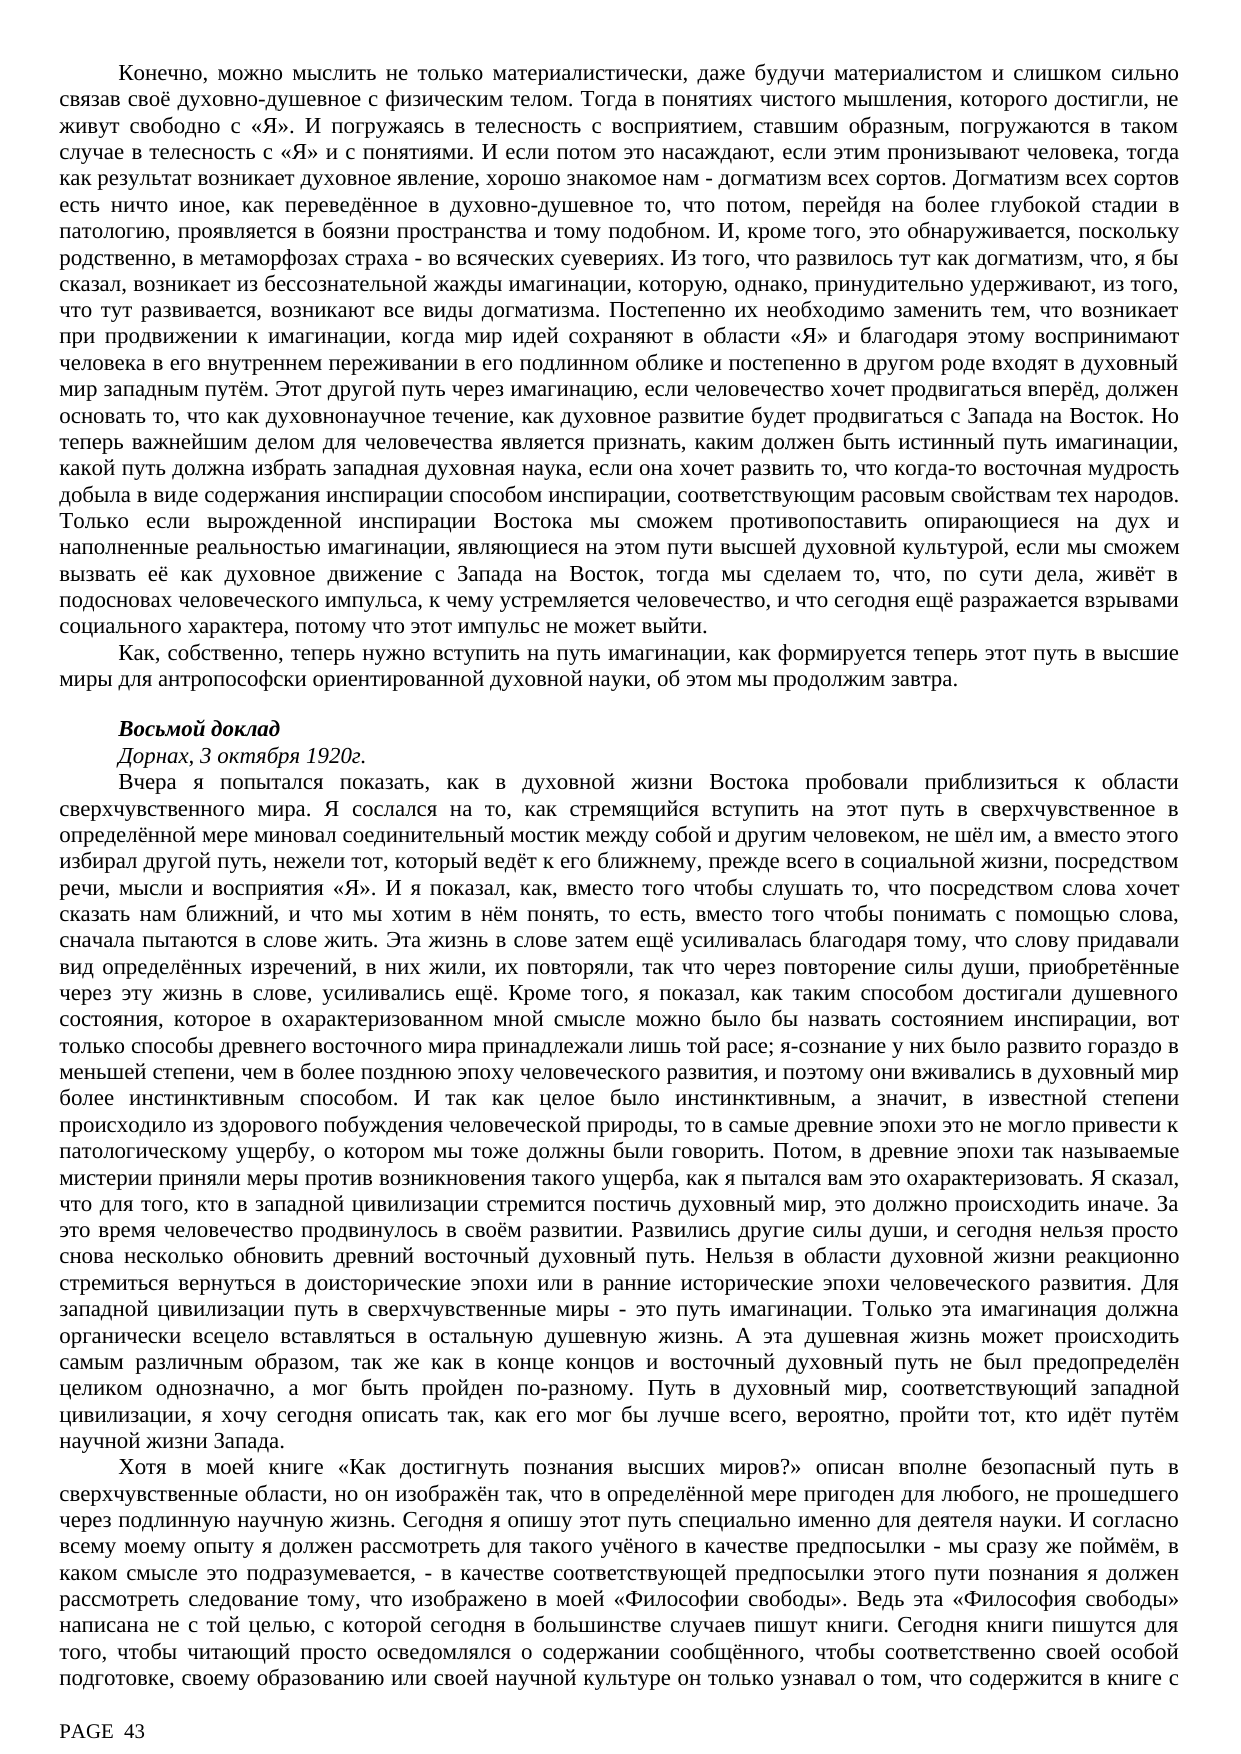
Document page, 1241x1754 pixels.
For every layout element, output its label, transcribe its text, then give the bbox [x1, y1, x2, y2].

text Как, собственно, теперь нужно вступить на путь имагинации, как формируется теперь этот путь в высшие миры для антропософски ориентированной духовной науки, об этом мы продолжим завтра. [59, 639, 1181, 692]
text Конечно, можно мыслить не только материалистически, даже будучи материалистом и слишком сильно связав своё духовно-душевное с физическим телом. Тогда в понятиях чистого мышления, которого достигли, не живут свободно с «Я». И погружаясь в телесность с восприятием, ставшим образным, погружаются в таком случае в телесность с «Я» и с понятиями. И если потом это насаждают, если этим пронизывают человека, тогда как результат возникает духовное явление, хорошо знакомое нам - догматизм всех сортов. Догматизм всех сортов есть ничто иное, как переведённое в духовно-душевное то, что потом, перейдя на более глубокой стадии в патологию, проявляется в боязни пространства и тому подобном. И, кроме того, это обнаруживается, поскольку родственно, в метаморфозах страха - во всяческих суевериях. Из того, что развилось тут как догматизм, что, я бы сказал, возникает из бессознательной жажды имагинации, которую, однако, принудительно удерживают, из того, что тут развивается, возникают все виды догматизма. Постепенно их необходимо заменить тем, что возникает при продвижении к имагинации, когда мир идей сохраняют в области «Я» и благодаря этому воспринимают человека в его внутреннем переживании в его подлинном облике и постепенно в другом роде входят в духовный мир западным путём. Этот другой путь через имагинацию, если человечество хочет продвигаться вперёд, должен основать то, что как духовнонаучное течение, как духовное развитие будет продвигаться с Запада на Восток. Но теперь важнейшим делом для человечества является признать, каким должен быть истинный путь имагинации, какой путь должна избрать западная духовная наука, если она хочет развить то, что когда-то восточная мудрость добыла в виде содержания инспирации способом инспирации, соответствующим расовым свойствам тех народов. Только если вырожденной инспирации Востока мы сможем противопоставить опирающиеся на дух и наполненные реальностью имагинации, являющиеся на этом пути высшей духовной культурой, если мы сможем вызвать её как духовное движение с Запада на Восток, тогда мы сделаем то, что, по сути дела, живёт в подосновах человеческого импульса, к чему устремляется человечество, и что сегодня ещё разражается взрывами социального характера, потому что этот импульс не может выйти. [59, 59, 1181, 639]
text Восьмой доклад [59, 716, 1181, 742]
text Дорнах, 3 октября 1920г. [59, 742, 1181, 768]
text Вчера я попытался показать, как в духовной жизни Востока пробовали приблизиться к области сверхчувственного мира. Я сослался на то, как стремящийся вступить на этот путь в сверхчувственное в определённой мере миновал соединительный мостик между собой и другим человеком, не шёл им, а вместо этого избирал другой путь, нежели тот, который ведёт к его ближнему, прежде всего в социальной жизни, посредством речи, мысли и восприятия «Я». И я показал, как, вместо того чтобы слушать то, что посредством слова хочет сказать нам ближний, и что мы хотим в нём понять, то есть, вместо того чтобы понимать с помощью слова, сначала пытаются в слове жить. Эта жизнь в слове затем ещё усиливалась благодаря тому, что слову придавали вид определённых изречений, в них жили, их повторяли, так что через повторение силы души, приобретённые через эту жизнь в слове, усиливались ещё. Кроме того, я показал, как таким способом достигали душевного состояния, которое в охарактеризованном мной смысле можно было бы назвать состоянием инспирации, вот только способы древнего восточного мира принадлежали лишь той расе; я-сознание у них было развито гораздо в меньшей степени, чем в более позднюю эпоху человеческого развития, и поэтому они вживались в духовный мир более инстинктивным способом. И так как целое было инстинктивным, а значит, в известной степени происходило из здорового побуждения человеческой природы, то в самые древние эпохи это не могло привести к патологическому ущербу, о котором мы тоже должны были говорить. Потом, в древние эпохи так называемые мистерии приняли меры против возникновения такого ущерба, как я пытался вам это охарактеризовать. Я сказал, что для того, кто в западной цивилизации стремится постичь духовный мир, это должно происходить иначе. За это время человечество продвинулось в своём развитии. Развились другие силы души, и сегодня нельзя просто снова несколько обновить древний восточный духовный путь. Нельзя в области духовной жизни реакционно стремиться вернуться в доисторические эпохи или в ранние исторические эпохи человеческого развития. Для западной цивилизации путь в сверхчувственные миры - это путь имагинации. Только эта имагинация должна органически всецело вставляться в остальную душевную жизнь. А эта душевная жизнь может происходить самым различным образом, так же как в конце концов и восточный духовный путь не был предопределён целиком однозначно, а мог быть пройден по-разному. Путь в духовный мир, соответствующий западной цивилизации, я хочу сегодня описать так, как его мог бы лучше всего, вероятно, пройти тот, кто идёт путём научной жизни Запада. [59, 768, 1181, 1453]
text Хотя в моей книге «Как достигнуть познания высших миров?» описан вполне безопасный путь в сверхчувственные области, но он изображён так, что в определённой мере пригоден для любого, не прошедшего через подлинную научную жизнь. Сегодня я опишу этот путь специально именно для деятеля науки. И согласно всему моему опыту я должен рассмотреть для такого учёного в качестве предпосылки - мы сразу же поймём, в каком смысле это подразумевается, - в качестве соответствующей предпосылки этого пути познания я должен рассмотреть следование тому, что изображено в моей «Философии свободы». Ведь эта «Философия свободы» написана не с той целью, с которой сегодня в большинстве случаев пишут книги. Сегодня книги пишутся для того, чтобы читающий просто осведомлялся о содержании сообщённого, чтобы соответственно своей особой подготовке, своему образованию или своей научной культуре он только узнавал о том, что содержится в книге с [59, 1453, 1181, 1691]
